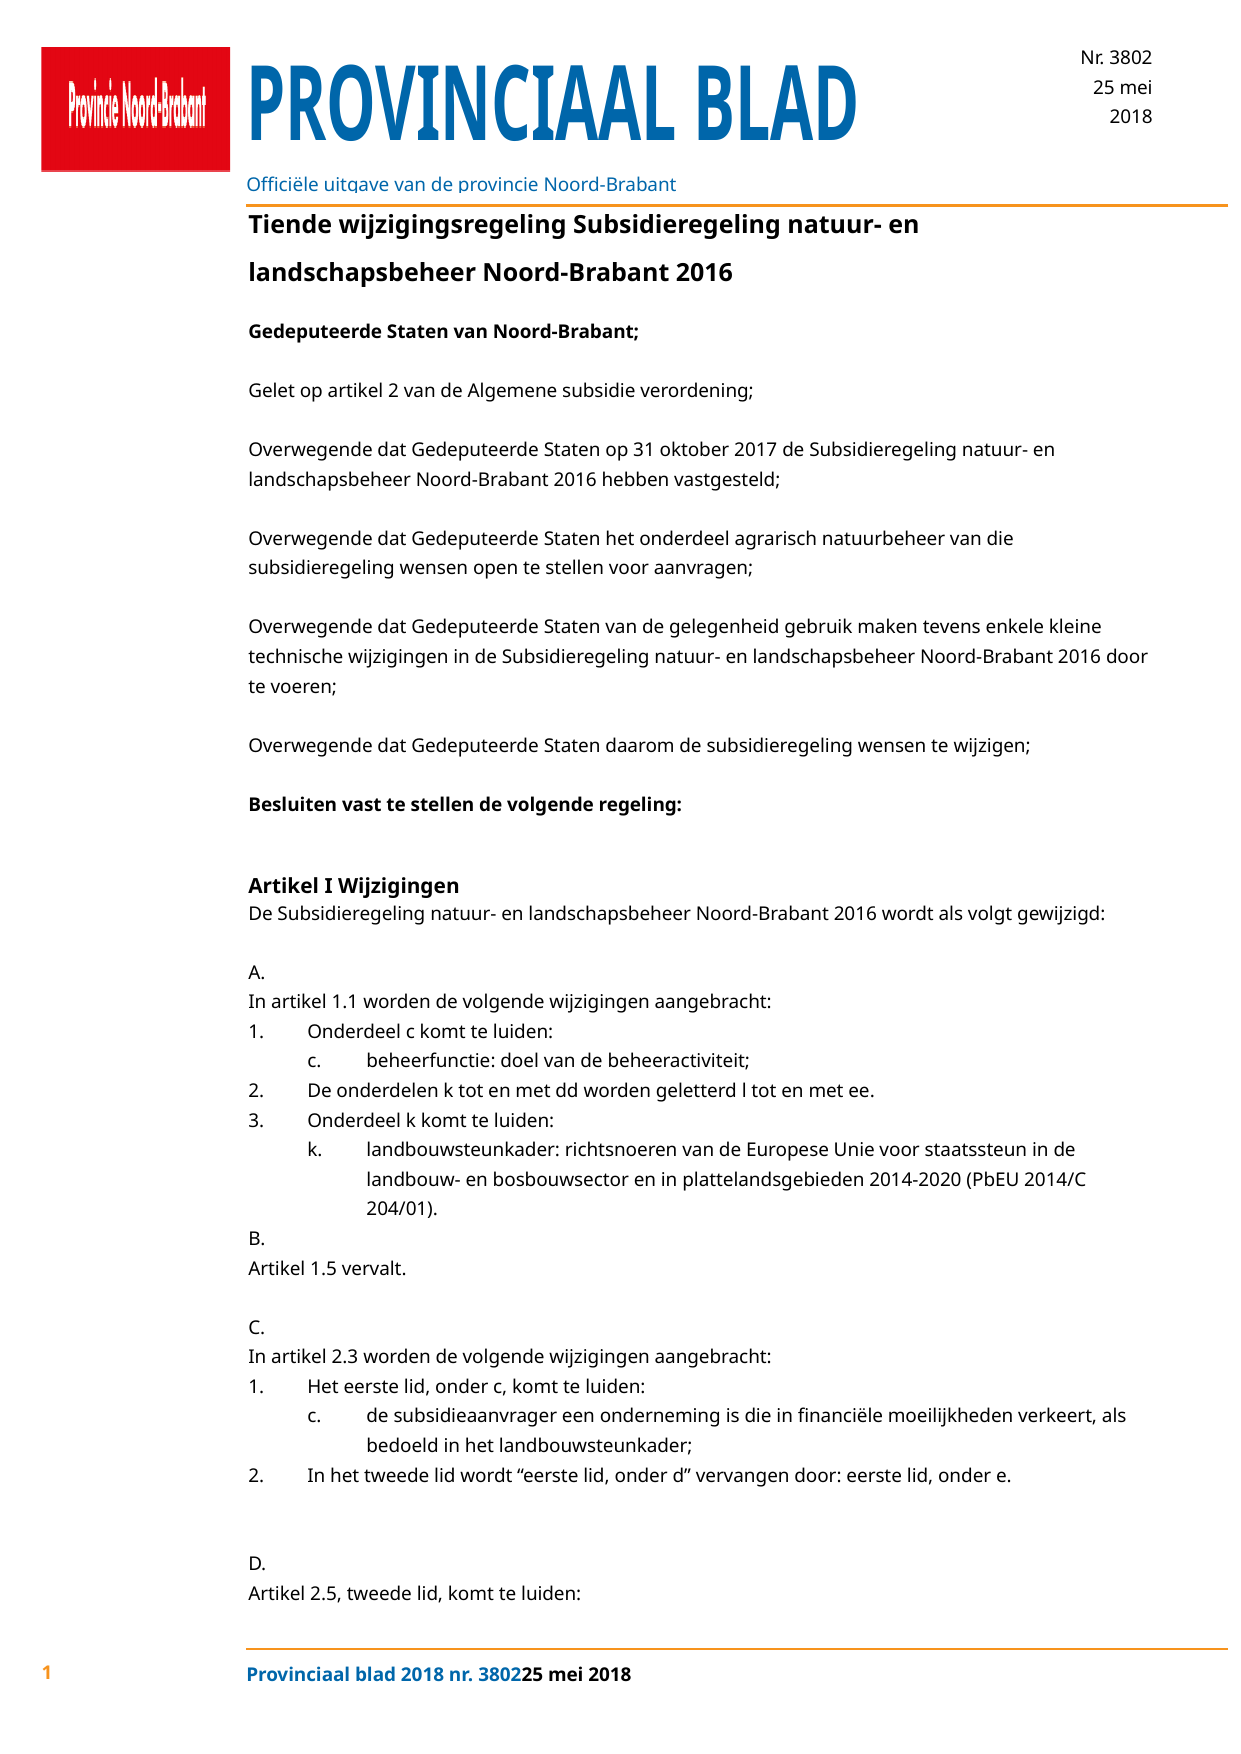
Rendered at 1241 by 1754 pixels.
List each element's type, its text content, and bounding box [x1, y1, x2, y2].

text Overwegende dat Gedeputeerde Staten het onderdeel agrarisch natuurbeheer van die subsidieregeling wensen open te stellen voor aanvragen; [248, 525, 1152, 580]
text Overwegende dat Gedeputeerde Staten van de gelegenheid gebruik maken tevens enkele kleine technische wijzigingen in de Subsidieregeling natuur- en landschapsbeheer Noord-Brabant 2016 door te voeren; [248, 614, 1152, 699]
list In het tweede lid wordt “eerste lid, onder d” vervangen door: eerste lid, onder e. [248, 1462, 1152, 1487]
text Gelet op artikel 2 van de Algemene subsidie verordening; [248, 377, 1152, 403]
list Onderdeel c komt te luiden: [248, 1018, 1152, 1044]
list beheerfunctie: doel van de beheeractiviteit; [307, 1048, 1152, 1073]
text In artikel 2.3 worden de volgende wijzigingen aangebracht: [248, 1343, 1152, 1369]
text Overwegende dat Gedeputeerde Staten daarom de subsidieregeling wensen te wijzigen; [248, 732, 1152, 758]
text B. [248, 1225, 1152, 1251]
text C. [248, 1314, 1152, 1339]
text In artikel 1.1 worden de volgende wijzigingen aangebracht: [248, 988, 1152, 1014]
text Artikel I Wijzigingen [248, 871, 1152, 900]
picture [41, 47, 231, 172]
text Besluiten vast te stellen de volgende regeling: [248, 791, 1152, 817]
text Tiende wijzigingsregeling Subsidieregeling natuur- en landschapsbeheer Noord-Brabant 2016 [248, 207, 1152, 288]
text Overwegende dat Gedeputeerde Staten op 31 oktober 2017 de Subsidieregeling natuur- en landschapsbeheer Noord-Brabant 2016 hebben vastgesteld; [248, 436, 1152, 492]
list de subsidieaanvrager een onderneming is die in financiële moeilijkheden verkeert, als bedoeld in het landbouwsteunkader; [307, 1403, 1152, 1458]
list landbouwsteunkader: richtsnoeren van de Europese Unie voor staatssteun in de landbouw- en bosbouwsector en in plattelandsgebieden 2014-2020 (PbEU 2014/C 204/01). [307, 1136, 1152, 1221]
list De onderdelen k tot en met dd worden geletterd l tot en met ee. [248, 1077, 1152, 1103]
text De Subsidieregeling natuur- en landschapsbeheer Noord-Brabant 2016 wordt als volgt gewijzigd: [248, 900, 1152, 925]
text Artikel 1.5 vervalt. [248, 1255, 1152, 1280]
text Artikel 2.5, tweede lid, komt te luiden: [248, 1580, 1152, 1606]
text Gedeputeerde Staten van Noord-Brabant; [248, 318, 1152, 344]
list Onderdeel k komt te luiden: [248, 1107, 1152, 1132]
text A. [248, 959, 1152, 984]
text D. [248, 1551, 1152, 1576]
list Het eerste lid, onder c, komt te luiden: [248, 1373, 1152, 1399]
